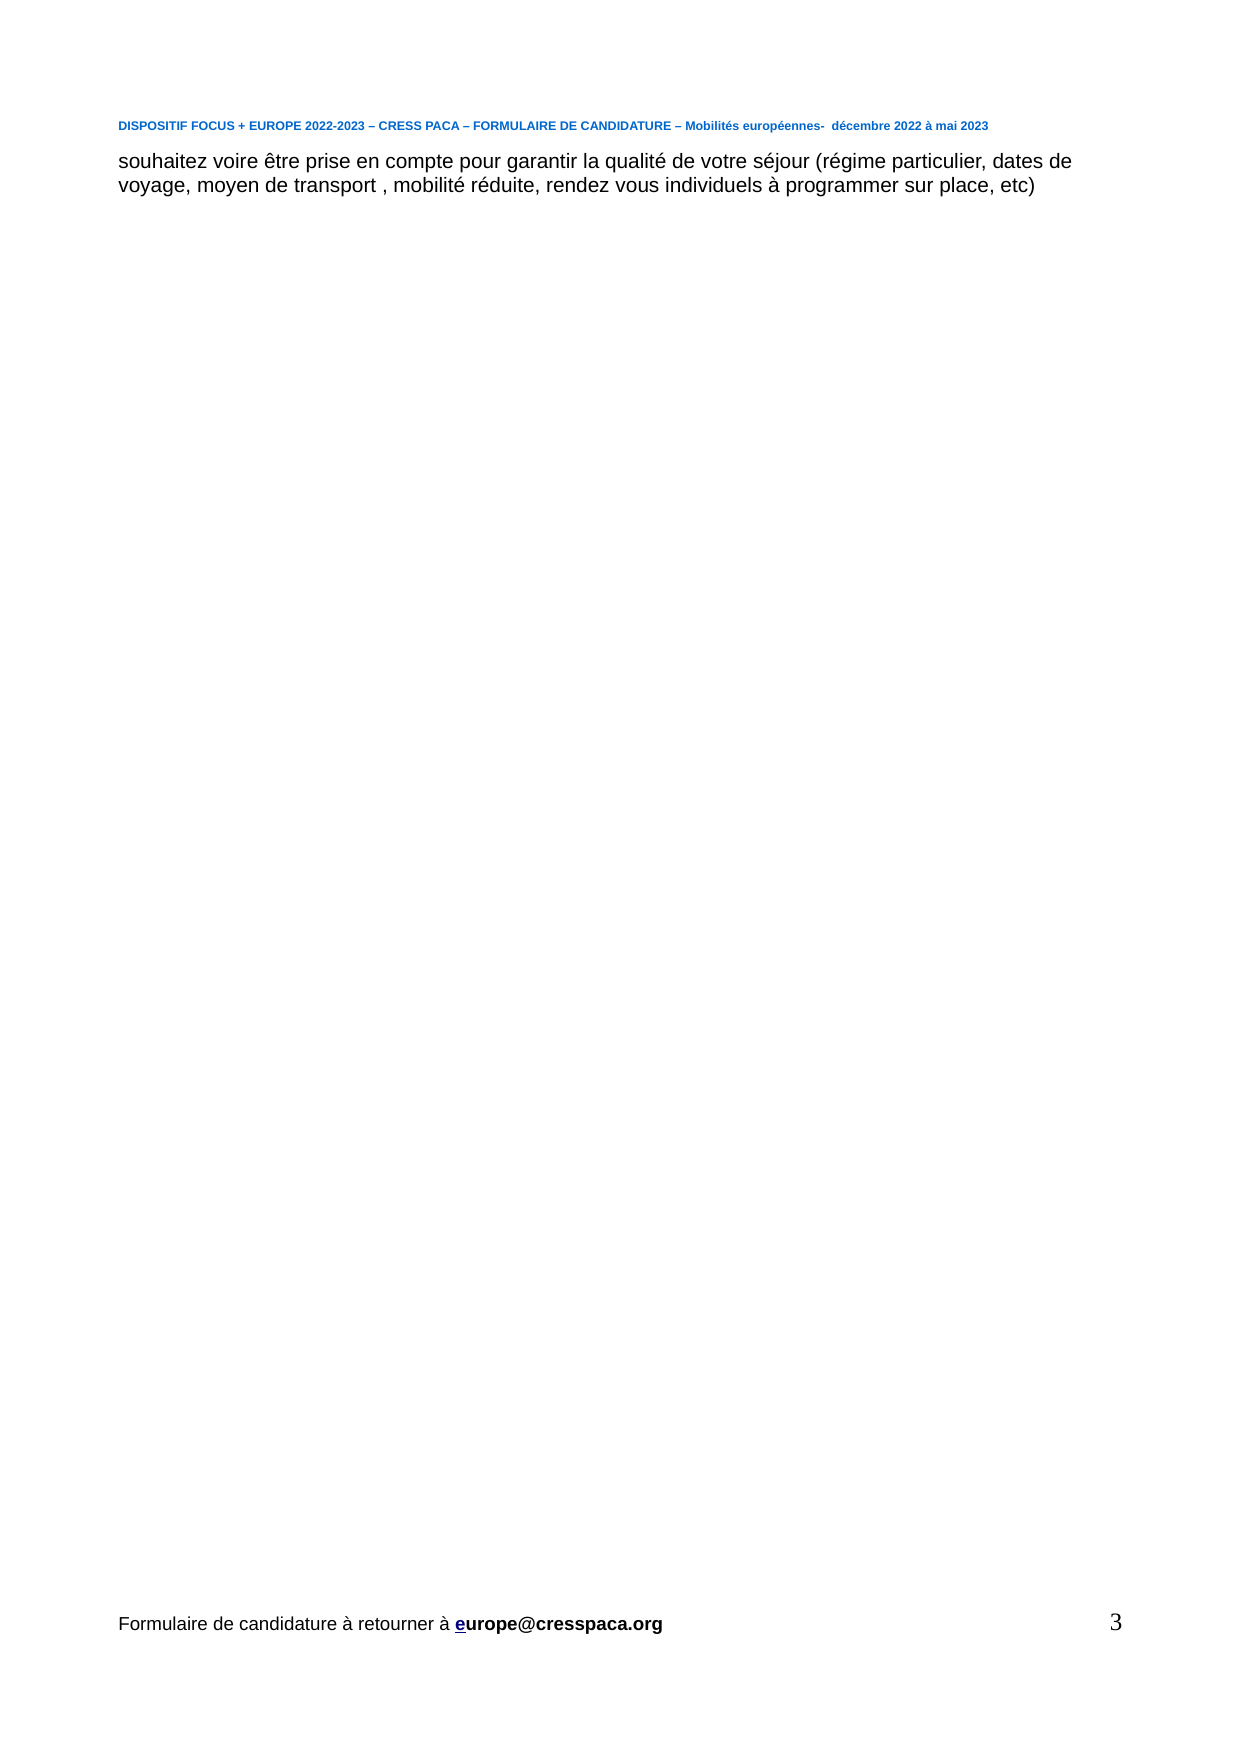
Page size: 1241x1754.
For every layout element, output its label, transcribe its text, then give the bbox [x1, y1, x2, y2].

text souhaitez voire être prise en compte pour garantir la qualité de votre séjour (régime particulier, dates de voyage, moyen de transport , mobilité réduite, rendez vous individuels à programmer sur place, etc) [118, 149, 1122, 197]
